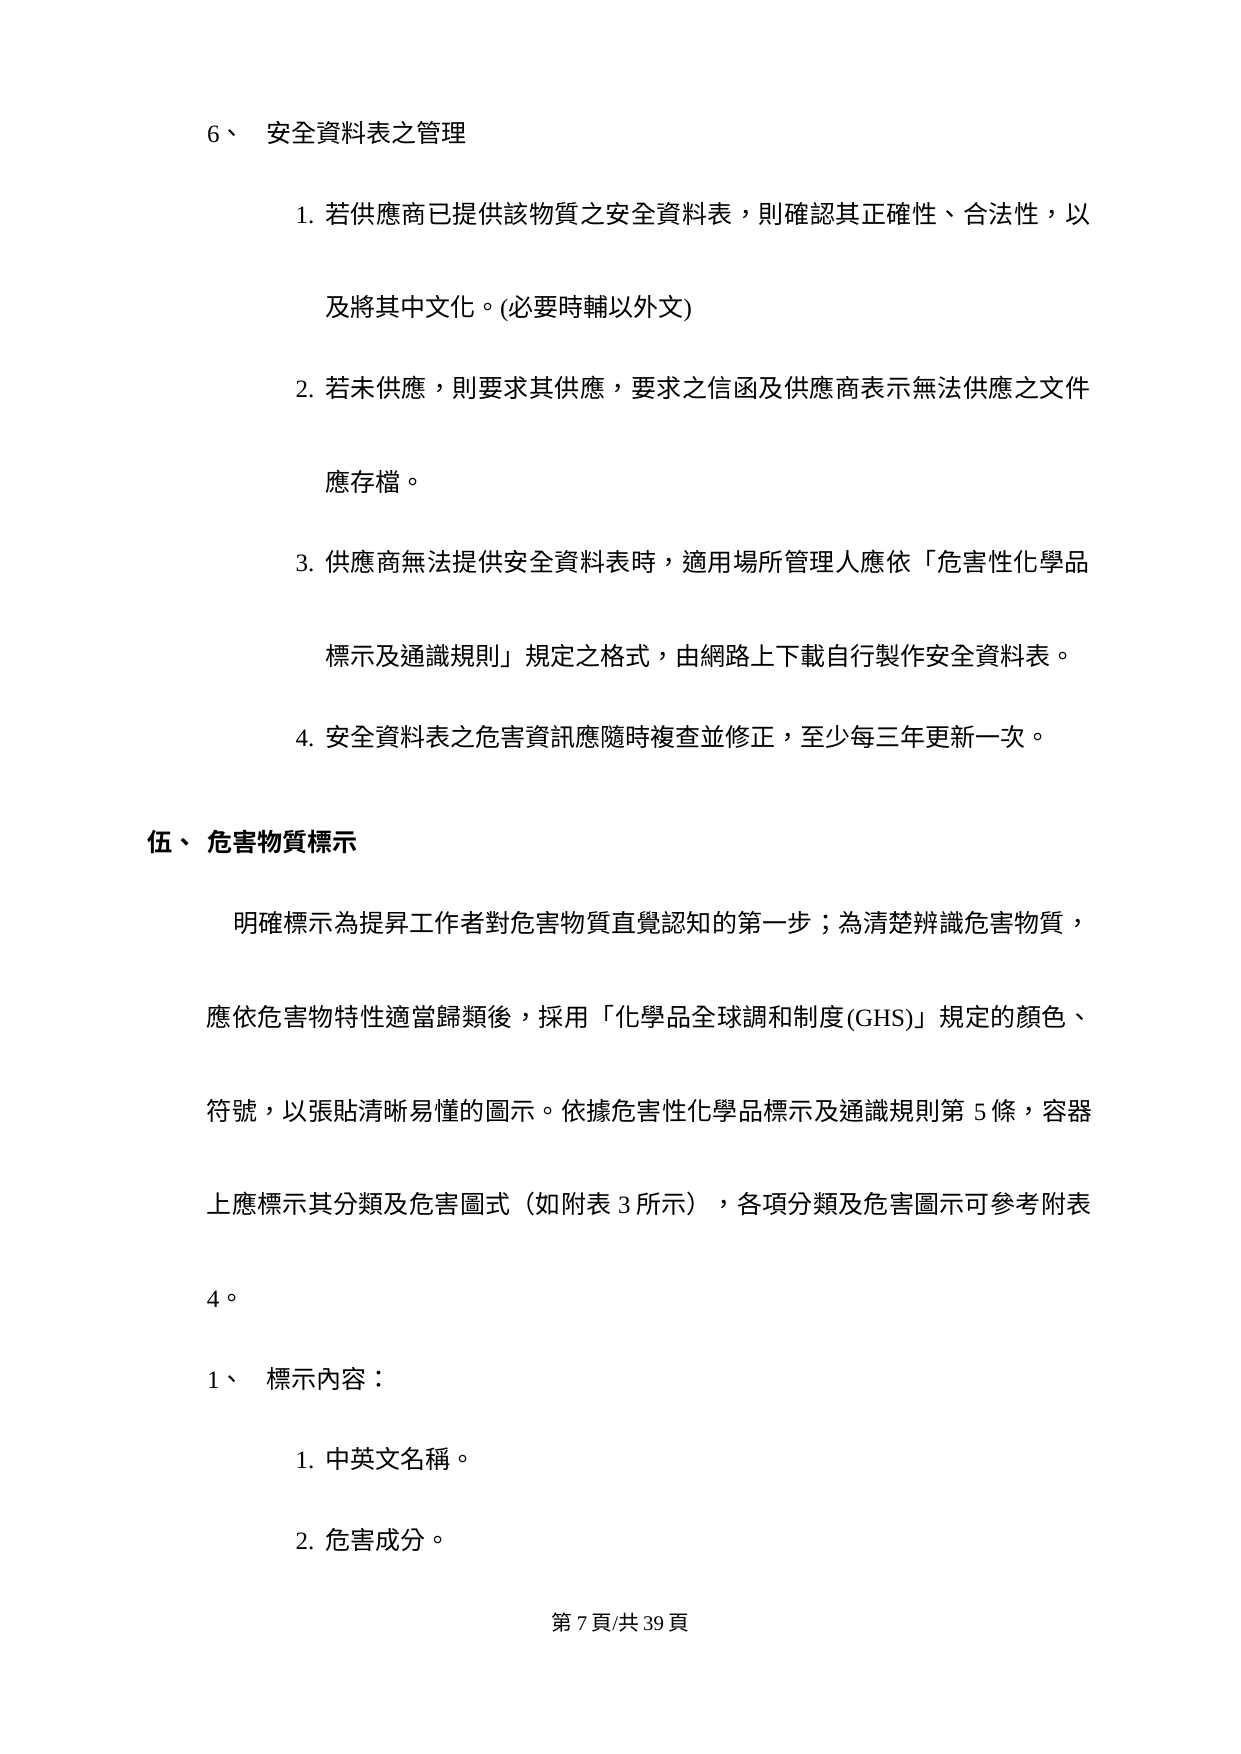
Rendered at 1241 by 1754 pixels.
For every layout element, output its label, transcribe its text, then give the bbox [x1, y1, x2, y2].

list 若未供應，則要求其供應，要求之信函及供應商表示無法供應之文件應存檔。 [295, 345, 1092, 501]
list 若供應商已提供該物質之安全資料表，則確認其正確性、合法性，以及將其中文化。(必要時輔以外文) [295, 171, 1092, 327]
list 中英文名稱。 [295, 1416, 1092, 1479]
list 供應商無法提供安全資料表時，適用場所管理人應依「危害性化學品標示及通識規則」規定之格式，由網路上下載自行製作安全資料表。 [295, 519, 1092, 676]
list 安全資料表之危害資訊應隨時複查並修正，至少每三年更新一次。 [295, 694, 1092, 756]
list 標示內容： [207, 1336, 1092, 1398]
list 安全資料表之管理 [207, 90, 1092, 152]
text 明確標示為提昇工作者對危害物質直覺認知的第一步；為清楚辨識危害物質，應依危害物特性適當歸類後，採用「化學品全球調和制度(GHS)」規定的顏色、符號，以張貼清晰易懂的圖示。依據危害性化學品標示及通識規則第5條，容器上應標示其分類及危害圖式（如附表3所示），各項分類及危害圖示可參考附表4。 [207, 880, 1092, 1317]
list 危害物質標示 [148, 799, 1092, 862]
list 危害成分。 [295, 1497, 1092, 1559]
